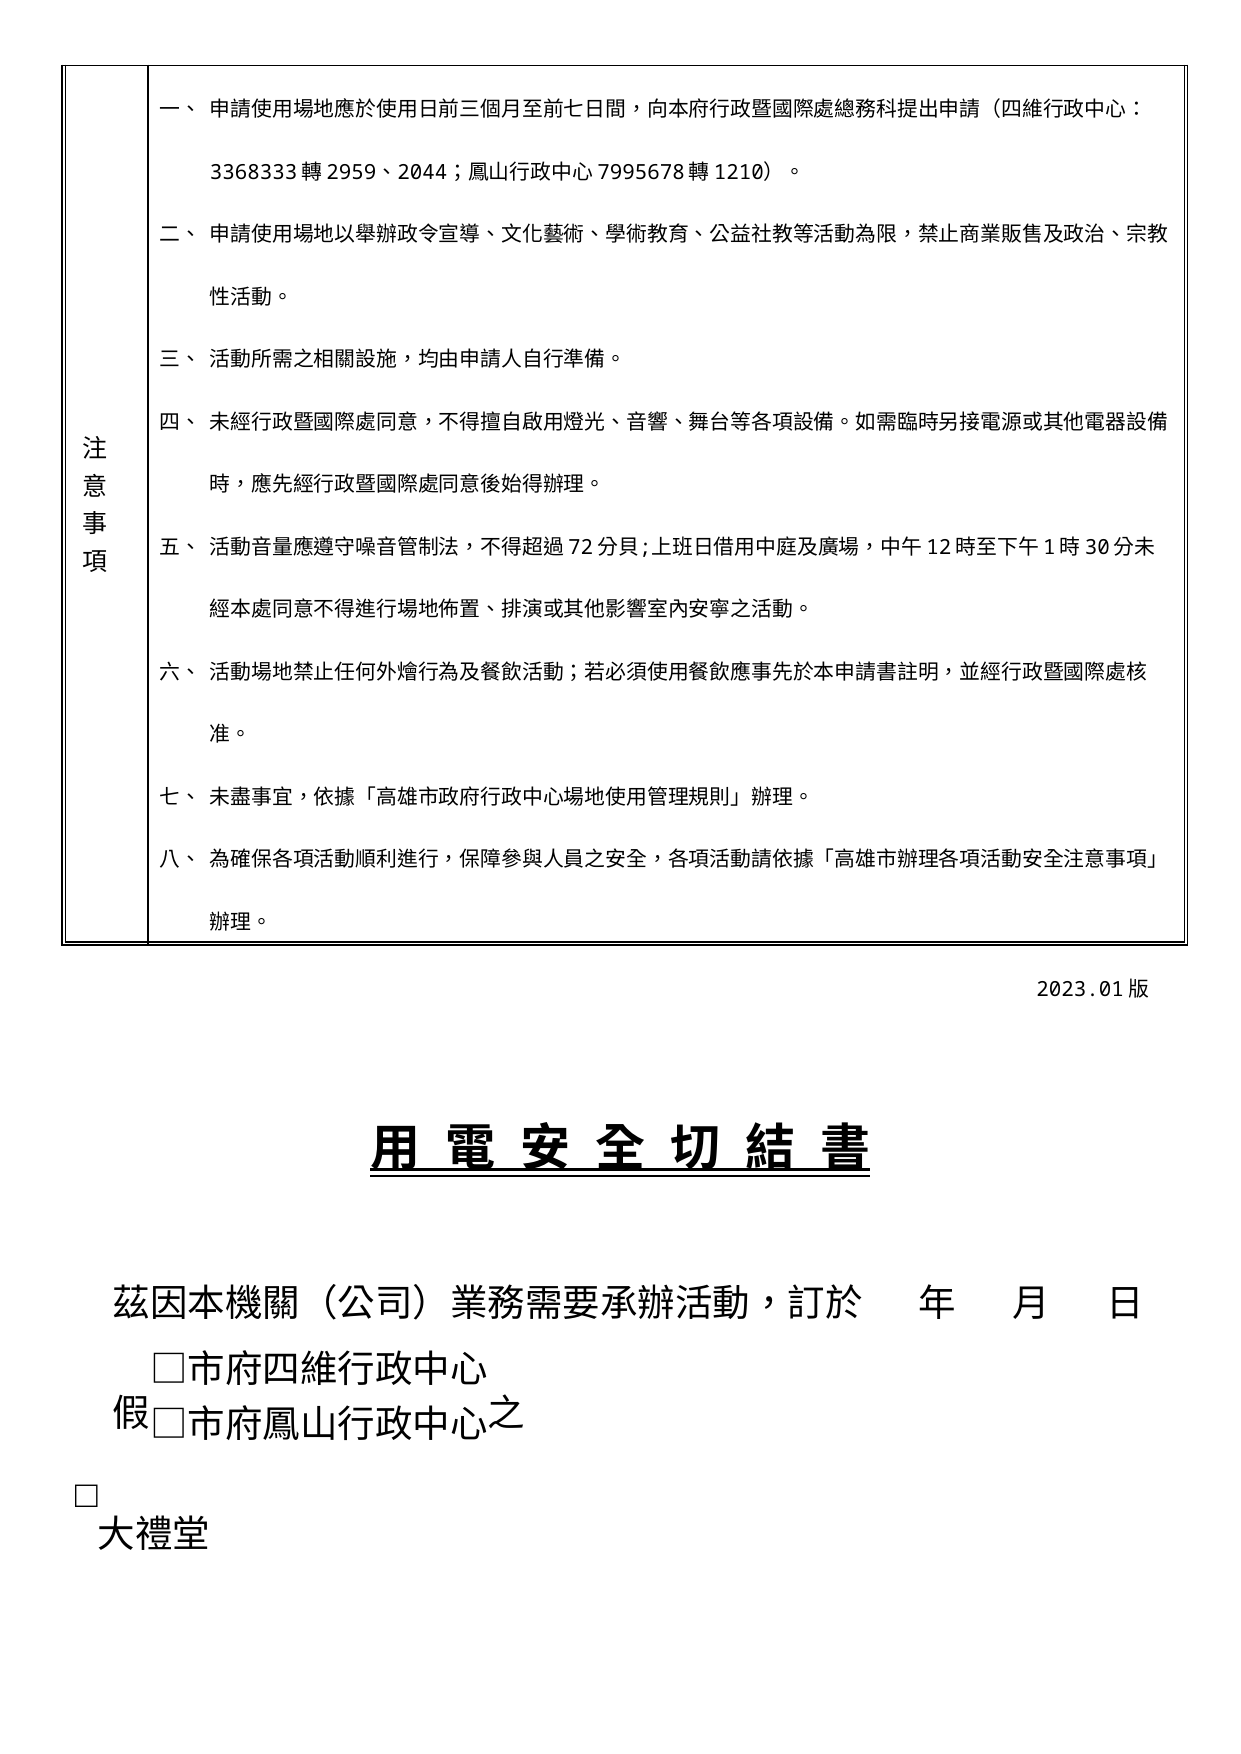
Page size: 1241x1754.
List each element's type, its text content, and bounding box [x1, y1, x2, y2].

text 2023.01版 [75, 946, 1148, 1008]
table_cell 注 意 事 項 [66, 66, 147, 941]
table_cell 申請使用場地應於使用日前三個月至前七日間，向本府行政暨國際處總務科提出申請（四維行政中心：3368333轉2959、2044；鳳山行政中心7995678轉1210）。 申請使用場地以舉辦政令宣導、文化藝術、學術教育、公益社教等活動為限，禁止商業販售及政治、宗教性活動。 活動所需之相關設施，均由申請人自行準備。 未經行政暨國際處同意，不得擅自啟用燈光、音響、舞台等各項設備。如需臨時另接電源或其他電器設備時，應先經行政暨國際處同意後始得辦理。 活動音量應遵守噪音管制法，不得超過72分貝;上班日借用中庭及廣場，中午12時至下午1時30分未經本處同意不得進行場地佈置、排演或其他影響室內安寧之活動。 活動場地禁止任何外燴行為及餐飲活動；若必須使用餐飲應事先於本申請書註明，並經行政暨國際處核准。 未盡事宜，依據「高雄市政府行政中心場地使用管理規則」辦理。 為確保各項活動順利進行，保障參與人員之安全，各項活動請依據「高雄市辦理各項活動安全注意事項」辦理。 [149, 66, 1184, 941]
text 用 電 安 全 切 結 書 [75, 1071, 1165, 1196]
text □大禮堂 [75, 1446, 1165, 1571]
text 茲因本機關（公司）業務需要承辦活動，訂於 年 月 日 [75, 1258, 1165, 1321]
text 假□市府四維行政中心□市府鳳山行政中心之 [75, 1321, 1165, 1446]
